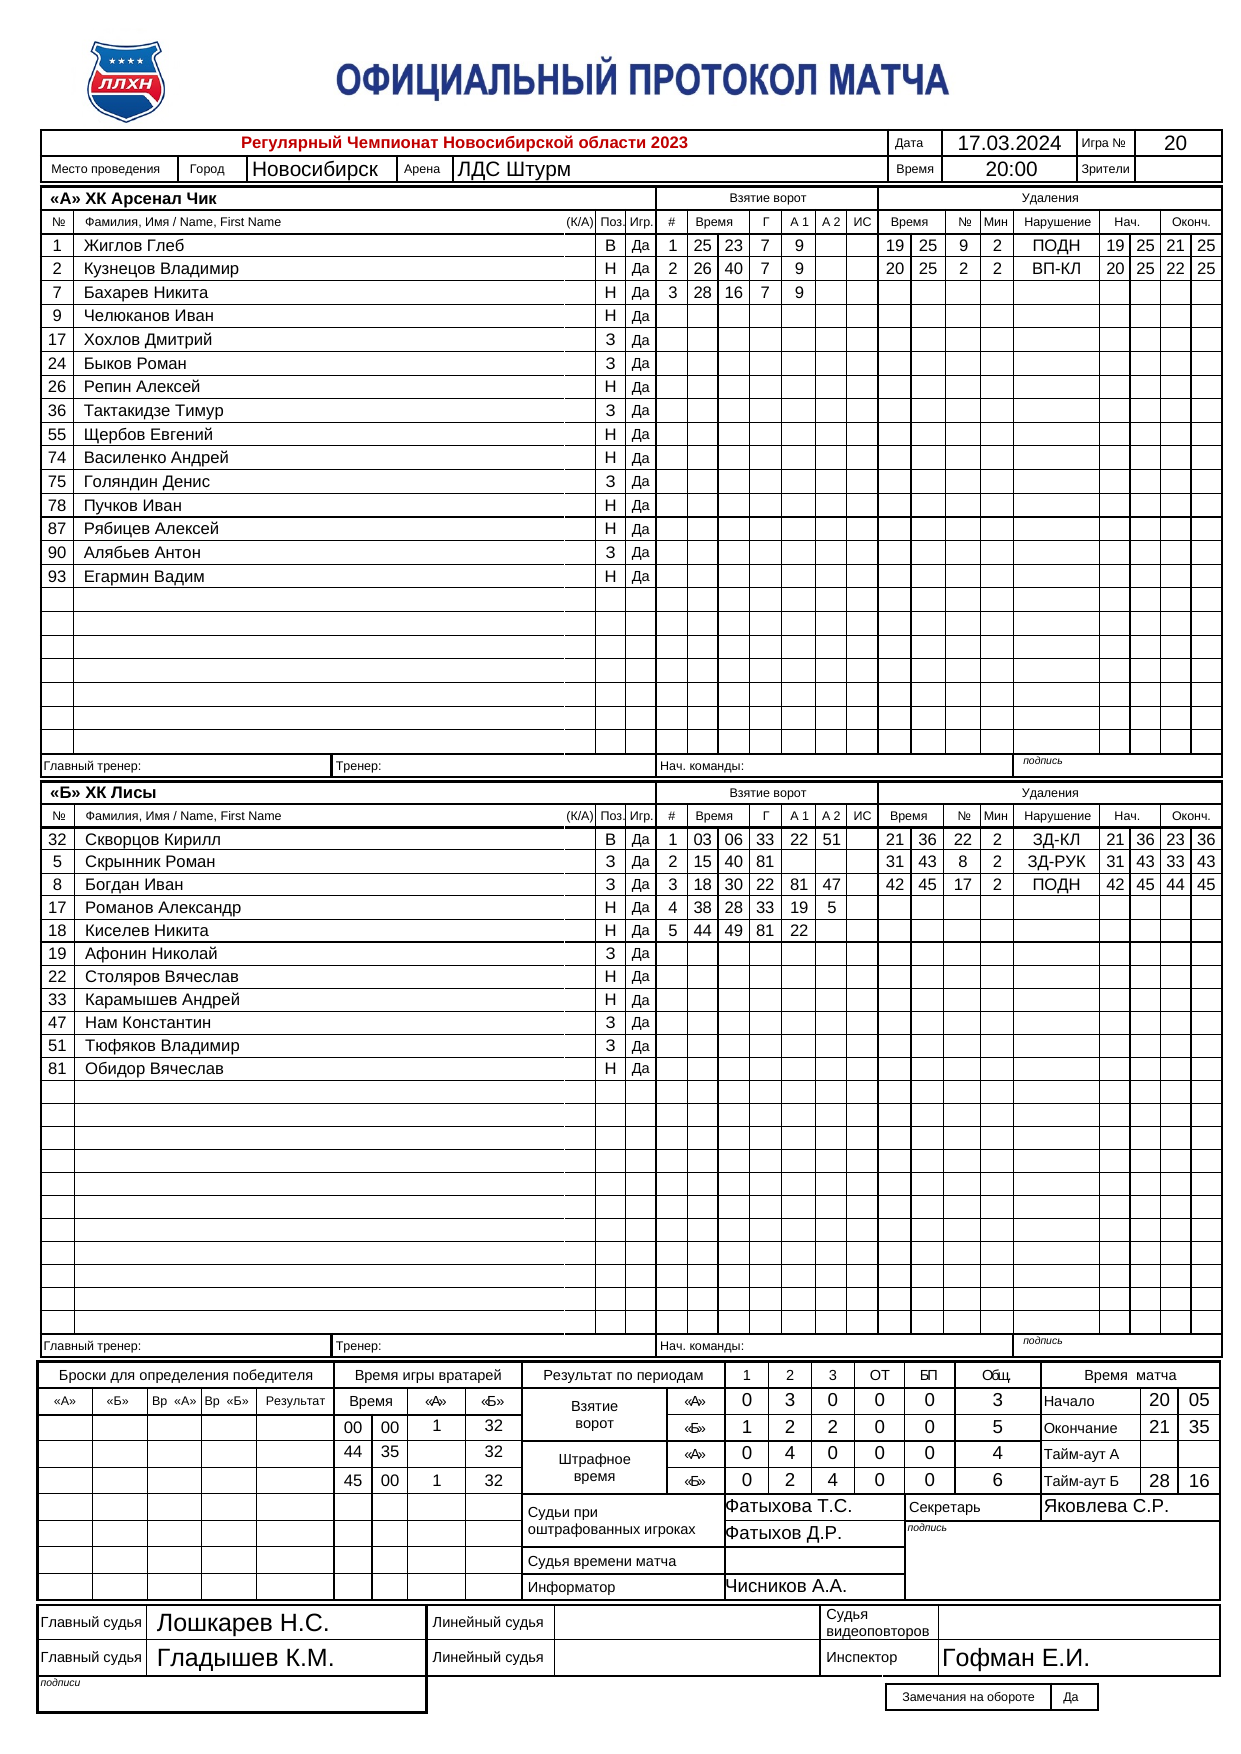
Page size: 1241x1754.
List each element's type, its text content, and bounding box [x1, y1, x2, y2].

table_cell [1161, 1058, 1190, 1079]
table_cell [657, 1127, 687, 1149]
table_cell [944, 1035, 980, 1057]
table_cell [816, 943, 846, 964]
table_cell Взятие ворот [523, 1389, 666, 1440]
table_cell [1014, 943, 1099, 964]
table_cell 05 [1179, 1389, 1219, 1413]
table_cell Скрынник Роман [75, 850, 564, 872]
table_cell [847, 1265, 877, 1287]
table_cell [657, 1242, 687, 1264]
table_cell [816, 376, 846, 398]
table_cell [719, 707, 749, 729]
table_cell [565, 235, 595, 256]
table_cell Да [626, 446, 655, 469]
table_cell 21 [1100, 829, 1129, 849]
table_cell 2 [812, 1415, 854, 1440]
table_cell [944, 1150, 980, 1172]
table_cell [847, 352, 877, 374]
table_cell [944, 989, 980, 1011]
table_cell 25 [1131, 235, 1160, 256]
table_cell З [596, 943, 625, 964]
table_cell [42, 1127, 74, 1149]
table_cell [981, 1035, 1013, 1057]
table_cell Информатор [523, 1575, 724, 1599]
table_cell [1100, 565, 1129, 587]
table_cell Щербов Евгений [74, 423, 564, 445]
table_header Игра № [1078, 131, 1134, 155]
table_cell 00 [373, 1416, 407, 1440]
table_cell [1131, 1196, 1160, 1218]
table_cell [946, 730, 980, 753]
table_cell [74, 659, 564, 682]
table_cell [847, 1150, 877, 1172]
table_cell [1192, 1058, 1221, 1079]
table_cell 7 [750, 281, 781, 303]
table_cell [626, 612, 655, 634]
table_cell [1014, 1150, 1099, 1172]
table_cell [657, 1173, 687, 1195]
table_cell [944, 1288, 980, 1310]
table_cell 26 [688, 257, 717, 280]
table_cell Егармин Вадим [74, 565, 564, 587]
table_cell [750, 1081, 781, 1103]
table_cell [912, 352, 945, 374]
table_cell [657, 707, 687, 729]
table_cell [912, 730, 945, 753]
table_cell Киселев Никита [75, 920, 564, 941]
table_cell [816, 920, 846, 941]
table_cell З [596, 1035, 625, 1057]
table_cell 35 [1179, 1415, 1219, 1440]
table_cell [408, 1574, 465, 1599]
table_cell [657, 446, 687, 469]
table_cell [981, 305, 1013, 327]
table_cell [1131, 281, 1160, 303]
table_cell [816, 1173, 846, 1195]
table_cell [816, 1150, 846, 1172]
table_cell [1192, 518, 1221, 540]
table_cell [42, 730, 73, 753]
table_cell [1100, 446, 1129, 469]
table_cell 2 [981, 257, 1013, 280]
table_cell Нам Константин [75, 1012, 564, 1033]
table_cell [883, 1677, 1220, 1681]
table_cell [879, 707, 910, 729]
table_cell [912, 588, 945, 611]
table_cell [750, 328, 781, 351]
table_cell [565, 588, 595, 611]
table_cell [1131, 1242, 1160, 1264]
table_cell [719, 1311, 749, 1333]
table_cell Время [335, 1389, 407, 1413]
table_cell [202, 1416, 256, 1440]
table_cell Результат [257, 1389, 333, 1413]
table_header Да [1052, 1685, 1097, 1709]
table_cell [946, 518, 980, 540]
table_cell [657, 683, 687, 706]
table_cell [719, 1196, 749, 1218]
table_cell 9 [946, 235, 980, 256]
table_cell [626, 730, 655, 753]
table_cell [1100, 352, 1129, 374]
table_cell [750, 541, 781, 564]
table_cell 43 [1131, 850, 1160, 872]
table_cell Тайм-аут А [1042, 1441, 1140, 1467]
table_cell [1131, 1058, 1160, 1079]
table_cell [1100, 305, 1129, 327]
table_cell [1014, 1219, 1099, 1241]
table_cell [1192, 1219, 1221, 1241]
table_cell [1161, 707, 1190, 729]
table_cell [1100, 989, 1129, 1011]
table_cell 00 [335, 1416, 371, 1440]
table_cell # [657, 211, 687, 233]
table_cell 5 [816, 896, 846, 918]
table_cell [1014, 399, 1099, 422]
table_cell [565, 636, 595, 658]
table_cell [1014, 518, 1099, 540]
table_cell [565, 257, 595, 280]
table_cell [565, 399, 595, 422]
table_cell Н [596, 896, 625, 918]
table_cell [912, 943, 943, 964]
table_cell 36 [1192, 829, 1221, 849]
table_cell [750, 1311, 781, 1333]
table_cell [93, 1547, 147, 1573]
table_cell [981, 683, 1013, 706]
table_cell [946, 470, 980, 493]
table_cell Фатыхов Д.Р. [726, 1521, 904, 1546]
table_cell Да [626, 470, 655, 493]
table_cell Главный тренер: [42, 755, 330, 776]
table_cell [750, 423, 781, 445]
table_cell 55 [42, 423, 73, 445]
table_cell [944, 1242, 980, 1264]
table_cell [816, 1288, 846, 1310]
table_cell [719, 518, 749, 540]
table_cell 0 [726, 1389, 768, 1413]
table_cell [912, 328, 945, 351]
table_cell подписи [39, 1677, 425, 1711]
table_cell [719, 1035, 749, 1057]
table_cell 93 [42, 565, 73, 587]
table_cell [782, 707, 815, 729]
table_cell Да [626, 494, 655, 516]
table_cell Н [596, 989, 625, 1011]
table_cell Рябицев Алексей [74, 518, 564, 540]
table_cell [879, 659, 910, 682]
table_cell [1161, 612, 1190, 634]
table_cell Голяндин Денис [74, 470, 564, 493]
table_cell [42, 1104, 74, 1126]
table_cell 23 [1161, 829, 1190, 849]
table_cell [879, 1311, 910, 1333]
table_cell В [596, 235, 625, 256]
table_cell [565, 920, 595, 941]
table_cell # [657, 805, 687, 826]
table_cell [626, 1150, 655, 1172]
table_cell Г [750, 211, 781, 233]
table_cell [1141, 1441, 1177, 1467]
table_cell [981, 1311, 1013, 1333]
table_cell 40 [719, 257, 749, 280]
table_cell [719, 494, 749, 516]
table_cell 33 [42, 989, 74, 1011]
table_cell [1100, 376, 1129, 398]
table_cell [1192, 1127, 1221, 1149]
table_cell [944, 1104, 980, 1126]
table_cell ВП-КЛ [1014, 257, 1099, 280]
table_cell [565, 1150, 595, 1172]
table_cell [981, 1265, 1013, 1287]
table_cell 0 [855, 1468, 904, 1493]
table_cell Оконч. [1161, 211, 1221, 233]
table_cell Город [179, 157, 246, 181]
table_cell [750, 1035, 781, 1057]
table_cell Н [596, 518, 625, 540]
table_cell [1192, 376, 1221, 398]
table_cell З [596, 470, 625, 493]
table_cell 8 [42, 874, 74, 895]
table_cell [1014, 920, 1099, 941]
table_cell [39, 1521, 92, 1546]
table_cell [912, 494, 945, 516]
table_cell [1014, 896, 1099, 918]
table_cell [626, 1242, 655, 1264]
table_cell [750, 1242, 781, 1264]
table_cell А 2 [816, 211, 846, 233]
table_cell [1014, 1127, 1099, 1149]
table_cell Да [626, 943, 655, 964]
table_cell 81 [750, 850, 781, 872]
table_cell [750, 730, 781, 753]
table_cell ПОДН [1014, 874, 1099, 895]
table_cell Время [879, 211, 945, 233]
table_cell [555, 1640, 819, 1675]
table_cell [981, 352, 1013, 374]
table_cell [335, 1521, 371, 1546]
table_cell [75, 1242, 564, 1264]
table_cell 44 [688, 920, 717, 941]
table_cell Челюканов Иван [74, 305, 564, 327]
table_cell [1192, 683, 1221, 706]
table_cell З [596, 850, 625, 872]
table_cell 25 [688, 235, 717, 256]
table_cell [879, 1173, 910, 1195]
table_cell [879, 1035, 910, 1057]
table_cell [1014, 1104, 1099, 1126]
table_cell [1131, 1173, 1160, 1195]
table_cell ЗД-РУК [1014, 850, 1099, 872]
table_cell [688, 659, 717, 682]
table_cell [879, 328, 910, 351]
table_cell [565, 1288, 595, 1310]
table_cell [981, 1173, 1013, 1195]
table_cell [1014, 1265, 1099, 1287]
table_cell «А» [408, 1389, 465, 1413]
table_cell 4 [657, 896, 687, 918]
table_cell [1192, 1242, 1221, 1264]
table_cell Да [626, 874, 655, 895]
table_cell [1192, 1104, 1221, 1126]
table_cell [782, 588, 815, 611]
table_cell [42, 1150, 74, 1172]
table_cell Нач. [1100, 805, 1160, 826]
table_cell [75, 1288, 564, 1310]
table_cell [1100, 1127, 1129, 1149]
table_cell [847, 707, 877, 729]
table_cell [565, 376, 595, 398]
table_cell [719, 1127, 749, 1149]
table_cell [719, 565, 749, 587]
table_cell [688, 588, 717, 611]
table_cell Да [626, 989, 655, 1011]
table_cell [750, 707, 781, 729]
table_cell [565, 1104, 595, 1126]
table_cell [565, 1265, 595, 1287]
table_cell [428, 1677, 882, 1711]
table_cell [1131, 636, 1160, 658]
table_cell 0 [855, 1389, 904, 1413]
table_cell [946, 399, 980, 422]
table_cell [1192, 636, 1221, 658]
table_cell 6 [956, 1468, 1040, 1493]
table_cell 4 [769, 1442, 811, 1467]
table_cell 33 [750, 829, 781, 849]
table_cell [1014, 636, 1099, 658]
table_cell [93, 1468, 147, 1493]
table_cell [782, 1311, 815, 1333]
table_cell [1014, 1035, 1099, 1057]
table_cell [373, 1547, 407, 1573]
table_cell [75, 1104, 564, 1126]
table_cell А 1 [782, 805, 815, 826]
table_cell [879, 1012, 910, 1033]
table_cell [688, 518, 717, 540]
table_cell 17 [944, 874, 980, 895]
table_cell [657, 470, 687, 493]
table_cell [408, 1441, 465, 1467]
table_cell [816, 850, 846, 872]
table_cell [626, 683, 655, 706]
table_cell Игр. [626, 211, 655, 233]
table_cell Тренер: [333, 1335, 655, 1356]
table_cell [981, 1242, 1013, 1264]
table_cell [1192, 707, 1221, 729]
table_cell З [596, 874, 625, 895]
table_cell [981, 730, 1013, 753]
table_cell [335, 1547, 371, 1573]
table_cell З [596, 352, 625, 374]
table_cell [1014, 1311, 1099, 1333]
table_cell Н [596, 423, 625, 445]
table_cell [847, 518, 877, 540]
table_cell [42, 1265, 74, 1287]
table_cell [981, 376, 1013, 398]
table_cell [847, 1127, 877, 1149]
table_cell [782, 1288, 815, 1310]
table_cell [626, 1081, 655, 1103]
table_cell Пучков Иван [74, 494, 564, 516]
table_cell [946, 707, 980, 729]
table_cell [912, 1035, 943, 1057]
table_cell Тактакидзе Тимур [74, 399, 564, 422]
table_cell 33 [750, 896, 781, 918]
table_cell 25 [1192, 235, 1221, 256]
table_cell [816, 565, 846, 587]
table_cell «А» [39, 1389, 92, 1413]
table_cell [981, 518, 1013, 540]
table_cell [657, 636, 687, 658]
table_cell 36 [1131, 829, 1160, 849]
table_cell [1014, 683, 1099, 706]
table_cell 0 [905, 1389, 954, 1413]
table_cell [912, 541, 945, 564]
table_cell [719, 966, 749, 987]
table_cell [1014, 565, 1099, 587]
table_cell [946, 588, 980, 611]
table_cell [688, 1127, 717, 1149]
table_cell [879, 1288, 910, 1310]
table_cell [719, 683, 749, 706]
table_cell [879, 683, 910, 706]
table_cell [42, 659, 73, 682]
table_cell [1014, 376, 1099, 398]
table_cell [657, 1288, 687, 1310]
table_cell Н [596, 376, 625, 398]
table_cell Хохлов Дмитрий [74, 328, 564, 351]
table_cell 0 [905, 1468, 954, 1493]
table_cell [657, 1265, 687, 1287]
table_cell 20 [1141, 1389, 1177, 1413]
table_cell 49 [719, 920, 749, 941]
table_cell [657, 399, 687, 422]
table_cell 19 [1100, 235, 1129, 256]
table_cell 0 [855, 1442, 904, 1467]
table_cell [1100, 659, 1129, 682]
table_cell [847, 281, 877, 303]
table_cell [782, 1173, 815, 1195]
table_cell 51 [42, 1035, 74, 1057]
table_cell [688, 376, 717, 398]
table_cell [1100, 707, 1129, 729]
table_cell [719, 446, 749, 469]
table_cell 45 [1192, 874, 1221, 895]
table_cell [1014, 281, 1099, 303]
table_cell [688, 1012, 717, 1033]
table_cell [816, 541, 846, 564]
table_cell [816, 305, 846, 327]
table_cell [879, 896, 910, 918]
table_cell [981, 1288, 1013, 1310]
table_cell [596, 636, 625, 658]
table_cell 4 [956, 1442, 1040, 1467]
table_cell [946, 423, 980, 445]
table_cell [750, 399, 781, 422]
table_cell 0 [812, 1442, 854, 1467]
table_cell [373, 1574, 407, 1599]
table_cell [750, 494, 781, 516]
table_cell [750, 1288, 781, 1310]
table_cell [719, 423, 749, 445]
table_cell [1014, 1173, 1099, 1195]
table_cell Чисников А.А. [726, 1575, 904, 1599]
table_cell [202, 1521, 256, 1546]
table_cell 9 [782, 257, 815, 280]
table_cell [148, 1468, 201, 1493]
table_cell [719, 470, 749, 493]
table_cell [847, 896, 877, 918]
table_header 20 [1136, 131, 1221, 155]
table_cell [1014, 966, 1099, 987]
table_header ОТ [855, 1363, 904, 1387]
table_cell [981, 541, 1013, 564]
table_cell [596, 730, 625, 753]
table_cell [1014, 588, 1099, 611]
table_cell [688, 1104, 717, 1126]
table_cell 2 [946, 257, 980, 280]
table_cell [981, 1081, 1013, 1103]
table_header Результат по периодам [523, 1363, 724, 1387]
table_cell 22 [782, 829, 815, 849]
table_cell [981, 659, 1013, 682]
table_cell [1131, 399, 1160, 422]
table_cell [1131, 1150, 1160, 1172]
table_cell [657, 1311, 687, 1333]
table_cell [1131, 423, 1160, 445]
table_cell [1161, 446, 1190, 469]
table_header Время матча [1042, 1363, 1219, 1387]
table_cell [1131, 1127, 1160, 1149]
table_cell Начало [1042, 1389, 1140, 1413]
table_cell 5 [956, 1415, 1040, 1440]
table_cell [981, 966, 1013, 987]
table_cell [626, 1311, 655, 1333]
table_cell подпись [1014, 1335, 1221, 1356]
table_cell [565, 1173, 595, 1195]
table_cell [1136, 157, 1221, 181]
table_cell [750, 1127, 781, 1149]
table_cell [688, 399, 717, 422]
table_cell [879, 1081, 910, 1103]
table_header БП [905, 1363, 954, 1387]
table_cell 20 [879, 257, 910, 280]
table_cell [408, 1494, 465, 1520]
table_header «Б» ХК Лисы [42, 783, 655, 803]
table_cell [944, 1012, 980, 1033]
table_cell 0 [905, 1415, 954, 1440]
table_cell [981, 636, 1013, 658]
table_cell [750, 1104, 781, 1126]
table_cell [750, 966, 781, 987]
table_cell [1014, 1058, 1099, 1079]
table_cell [1100, 1104, 1129, 1126]
table_cell [75, 1311, 564, 1333]
table_cell Поз. [596, 211, 625, 233]
table_cell [847, 328, 877, 351]
table_cell [912, 920, 943, 941]
table_cell [42, 1219, 74, 1241]
table_cell 4 [812, 1468, 854, 1493]
table_cell [626, 1196, 655, 1218]
table_cell [879, 305, 910, 327]
table_cell [719, 1242, 749, 1264]
table_cell [688, 1219, 717, 1241]
table_cell [1014, 707, 1099, 729]
table_cell [1014, 730, 1099, 753]
table_cell [750, 352, 781, 374]
table_cell [257, 1494, 333, 1520]
table_cell Да [626, 376, 655, 398]
table_cell [1192, 305, 1221, 327]
table_cell 40 [719, 850, 749, 872]
table_cell [879, 446, 910, 469]
table_cell [847, 1035, 877, 1057]
table_cell [816, 730, 846, 753]
table_cell [1131, 707, 1160, 729]
table_cell [596, 1081, 625, 1103]
table_cell 42 [879, 874, 910, 895]
table_cell [750, 470, 781, 493]
table_cell [657, 1081, 687, 1103]
table_cell [1100, 612, 1129, 634]
table_cell [1100, 470, 1129, 493]
table_cell [847, 399, 877, 422]
table_cell [944, 1173, 980, 1195]
table_cell [944, 1058, 980, 1079]
table_cell [879, 920, 910, 941]
table_cell 44 [335, 1441, 371, 1467]
table_cell Н [596, 565, 625, 587]
table_cell [1192, 423, 1221, 445]
table_cell [944, 920, 980, 941]
table_cell [750, 565, 781, 587]
table_cell [39, 1416, 92, 1440]
table_cell [912, 659, 945, 682]
table_cell [148, 1494, 201, 1520]
table_cell [816, 588, 846, 611]
table_cell 20:00 [943, 157, 1076, 181]
table_cell [782, 1104, 815, 1126]
table_cell 17 [42, 896, 74, 918]
table_cell [750, 636, 781, 658]
table_cell [946, 305, 980, 327]
table_cell [466, 1574, 521, 1599]
table_cell [782, 1035, 815, 1057]
table_cell Поз. [596, 805, 625, 826]
table_cell [879, 730, 910, 753]
table_cell [1131, 966, 1160, 987]
table_cell [782, 636, 815, 658]
table_cell [879, 281, 910, 303]
table_cell [202, 1547, 256, 1573]
table_cell [782, 683, 815, 706]
table_cell [816, 399, 846, 422]
table_cell [1100, 943, 1129, 964]
table_cell [1100, 730, 1129, 753]
table_cell [688, 470, 717, 493]
table_cell [981, 281, 1013, 303]
table_cell Жиглов Глеб [74, 235, 564, 256]
table_cell [912, 470, 945, 493]
table_cell [944, 966, 980, 987]
table_cell [1099, 1682, 1220, 1711]
table_cell [912, 281, 945, 303]
table_cell В [596, 829, 625, 849]
table_cell 21 [1141, 1415, 1177, 1440]
table_cell Н [596, 257, 625, 280]
table_cell [750, 518, 781, 540]
table_cell [688, 446, 717, 469]
table_cell [782, 943, 815, 964]
table_cell [782, 1196, 815, 1218]
table_cell [879, 588, 910, 611]
table_cell [981, 1104, 1013, 1126]
table_cell [1014, 612, 1099, 634]
table_cell [719, 352, 749, 374]
table_cell 17 [42, 328, 73, 351]
table_cell [657, 1012, 687, 1033]
table_cell [816, 470, 846, 493]
table_cell [1192, 989, 1221, 1011]
table_cell [782, 470, 815, 493]
table_cell 19 [879, 235, 910, 256]
table_cell [626, 1288, 655, 1310]
table_cell [657, 1219, 687, 1241]
table_cell Нач. команды: [657, 1335, 1012, 1356]
table_cell 18 [42, 920, 74, 941]
table_cell [596, 1311, 625, 1333]
table_cell [719, 1219, 749, 1241]
table_cell [39, 1494, 92, 1520]
table_cell [981, 943, 1013, 964]
table_cell [1100, 588, 1129, 611]
table_cell [565, 989, 595, 1011]
table_cell [1161, 494, 1190, 516]
table_cell [847, 943, 877, 964]
table_cell [257, 1574, 333, 1599]
table_cell [981, 1127, 1013, 1149]
table_cell [879, 1242, 910, 1264]
table_cell [555, 1606, 819, 1639]
table_cell 1 [657, 829, 687, 849]
table_cell [1100, 896, 1129, 918]
table_cell [565, 1196, 595, 1218]
table_cell [1100, 541, 1129, 564]
table_cell Линейный судья [428, 1606, 554, 1639]
table_cell [1161, 399, 1190, 422]
table_cell [1131, 1104, 1160, 1126]
table_cell [1161, 1035, 1190, 1057]
table_cell Да [626, 399, 655, 422]
table_cell Инспектор [821, 1640, 938, 1675]
table_cell 2 [657, 257, 687, 280]
table_cell [847, 565, 877, 587]
table_cell [750, 588, 781, 611]
table_cell ЗД-КЛ [1014, 829, 1099, 849]
table_cell Яковлева С.Р. [1042, 1495, 1219, 1520]
table_cell [688, 1035, 717, 1057]
table_cell [657, 966, 687, 987]
table_cell [946, 565, 980, 587]
table_cell [1192, 943, 1221, 964]
table_cell Обидор Вячеслав [75, 1058, 564, 1079]
table_cell Лошкарев Н.С. [147, 1606, 425, 1639]
table_cell А 1 [782, 211, 815, 233]
table_cell Мин [981, 211, 1013, 233]
table_cell ЛДС Штурм [454, 157, 887, 181]
table_cell [1131, 920, 1160, 941]
table_cell [1014, 305, 1099, 327]
table_cell [847, 1012, 877, 1033]
table_cell 2 [657, 850, 687, 872]
table_cell [1131, 1081, 1160, 1103]
table_cell [1014, 1288, 1099, 1310]
table_cell [847, 1196, 877, 1218]
table_cell [816, 1242, 846, 1264]
table_cell [912, 1081, 943, 1103]
table_cell [816, 989, 846, 1011]
table_cell [981, 1012, 1013, 1033]
table_cell [1100, 399, 1129, 422]
table_cell Да [626, 541, 655, 564]
table_cell [782, 1219, 815, 1241]
table_cell [879, 470, 910, 493]
table_cell [93, 1494, 147, 1520]
table_cell 1 [408, 1416, 465, 1440]
table_cell [816, 257, 846, 280]
table_cell [688, 966, 717, 987]
table_cell [1100, 1265, 1129, 1287]
table_cell [816, 1058, 846, 1079]
table_cell Быков Роман [74, 352, 564, 374]
table_cell 0 [905, 1442, 954, 1467]
table_cell [335, 1574, 371, 1599]
table_cell [565, 281, 595, 303]
table_cell [202, 1574, 256, 1599]
table_cell [847, 1242, 877, 1264]
table_cell [1100, 1288, 1129, 1310]
table_cell 7 [42, 281, 73, 303]
table_cell [1131, 565, 1160, 587]
table_cell [816, 352, 846, 374]
table_cell [1192, 328, 1221, 351]
table_cell [93, 1574, 147, 1599]
table_cell [1161, 1012, 1190, 1033]
table_cell [719, 612, 749, 634]
table_cell [257, 1468, 333, 1493]
table_cell [750, 659, 781, 682]
table_cell [75, 1196, 564, 1218]
table_cell [912, 565, 945, 587]
table_cell Бахарев Никита [74, 281, 564, 303]
table_cell [1192, 1012, 1221, 1033]
table_cell [257, 1416, 333, 1440]
table_cell Время [688, 805, 749, 826]
table_cell [1192, 494, 1221, 516]
table_cell ИС [847, 211, 877, 233]
table_cell 0 [812, 1389, 854, 1413]
table_header 2 [769, 1363, 811, 1387]
table_cell Мин [981, 805, 1013, 826]
table_cell [1161, 565, 1190, 587]
table_cell [816, 518, 846, 540]
table_cell Богдан Иван [75, 874, 564, 895]
table_cell [1131, 1311, 1160, 1333]
table_cell [719, 399, 749, 422]
table_header 3 [812, 1363, 854, 1387]
table_cell Фатыхова Т.С. [726, 1495, 904, 1520]
table_cell [565, 612, 595, 634]
table_cell [879, 518, 910, 540]
table_cell [719, 1104, 749, 1126]
table_cell «А» [668, 1442, 724, 1467]
table_cell З [596, 328, 625, 351]
table_cell [596, 1219, 625, 1241]
table_cell Да [626, 352, 655, 374]
table_cell [946, 659, 980, 682]
table_cell [596, 588, 625, 611]
table_cell Василенко Андрей [74, 446, 564, 469]
table_cell 33 [1161, 850, 1190, 872]
table_cell [782, 1265, 815, 1287]
table_cell [688, 328, 717, 351]
table_cell [719, 588, 749, 611]
table_cell [816, 683, 846, 706]
table_cell [657, 730, 687, 753]
table_cell «Б» [668, 1415, 724, 1440]
table_cell [688, 1150, 717, 1172]
table_cell [879, 1219, 910, 1241]
table_cell [1100, 1196, 1129, 1218]
table_cell [408, 1521, 465, 1546]
table_cell [596, 1265, 625, 1287]
table_cell [879, 612, 910, 634]
table_cell 32 [42, 829, 74, 849]
table_cell [719, 659, 749, 682]
table_cell Да [626, 850, 655, 872]
table_cell [816, 1311, 846, 1333]
table_cell [1192, 730, 1221, 753]
table_cell 75 [42, 470, 73, 493]
table_cell [1161, 1081, 1190, 1103]
table_cell [879, 989, 910, 1011]
table_cell [847, 612, 877, 634]
table_cell 31 [879, 850, 910, 872]
table_cell Г [750, 805, 781, 826]
table_cell [1131, 1012, 1160, 1033]
table_cell [816, 1219, 846, 1241]
table_cell [1192, 920, 1221, 941]
table_header Удаления [879, 783, 1221, 803]
table_cell [42, 1242, 74, 1264]
table_cell [981, 1150, 1013, 1172]
table_cell [75, 1173, 564, 1195]
table_cell Фамилия, Имя / Name, First Name [74, 211, 565, 233]
table_cell [816, 1035, 846, 1057]
table_cell [148, 1547, 201, 1573]
table_cell [912, 1288, 943, 1310]
table_header Взятие ворот [657, 188, 877, 209]
table_cell [42, 636, 73, 658]
table_cell [847, 235, 877, 256]
table_cell [816, 707, 846, 729]
table_cell Нач. команды: [657, 755, 1012, 776]
table_cell [1014, 328, 1099, 351]
table_cell [847, 1288, 877, 1310]
table_cell 8 [944, 850, 980, 872]
table_cell [626, 588, 655, 611]
table_cell подпись [1014, 755, 1221, 776]
table_cell «Б» [668, 1468, 724, 1493]
table_cell [1161, 281, 1190, 303]
table_cell 0 [855, 1415, 904, 1440]
table_cell [657, 541, 687, 564]
table_cell [816, 423, 846, 445]
table_cell 16 [719, 281, 749, 303]
table_cell [816, 281, 846, 303]
table_cell Афонин Николай [75, 943, 564, 964]
table_cell 16 [1179, 1468, 1219, 1493]
table_cell [782, 541, 815, 564]
table_cell Тайм-аут Б [1042, 1468, 1140, 1493]
table_cell [1131, 588, 1160, 611]
table_cell [912, 896, 943, 918]
table_cell [565, 707, 595, 729]
table_cell [75, 1265, 564, 1287]
table_cell [1161, 683, 1190, 706]
table_cell [74, 730, 564, 753]
table_cell [1161, 1311, 1190, 1333]
table_cell [565, 1012, 595, 1033]
table_cell [1161, 588, 1190, 611]
table_cell [1014, 989, 1099, 1011]
table_cell [782, 1081, 815, 1103]
table_cell Да [626, 896, 655, 918]
table_cell [1100, 423, 1129, 445]
table_cell [719, 541, 749, 564]
table_cell 2 [981, 829, 1013, 849]
table_cell [688, 1311, 717, 1333]
table_cell [719, 989, 749, 1011]
table_cell Да [626, 1012, 655, 1033]
table_cell [93, 1521, 147, 1546]
table_cell [719, 1150, 749, 1172]
table_cell [1100, 683, 1129, 706]
table_cell 44 [1161, 874, 1190, 895]
table_cell 19 [782, 896, 815, 918]
table_cell Скворцов Кирилл [75, 829, 564, 849]
table_cell [816, 494, 846, 516]
table_cell 9 [782, 235, 815, 256]
table_cell [596, 1242, 625, 1264]
table_cell [42, 683, 73, 706]
table_cell [1131, 376, 1160, 398]
table_cell [688, 989, 717, 1011]
table_cell [946, 494, 980, 516]
table_cell [1131, 541, 1160, 564]
table_cell Репин Алексей [74, 376, 564, 398]
table_cell 2 [769, 1415, 811, 1440]
table_cell [657, 565, 687, 587]
table_cell [782, 352, 815, 374]
table_cell [879, 1265, 910, 1287]
table_cell [816, 446, 846, 469]
table_cell 28 [719, 896, 749, 918]
table_cell 24 [42, 352, 73, 374]
table_cell [946, 376, 980, 398]
table_cell [626, 636, 655, 658]
table_cell [816, 235, 846, 256]
table_cell [1161, 376, 1190, 398]
table_cell [148, 1574, 201, 1599]
table_cell [981, 989, 1013, 1011]
table_cell 74 [42, 446, 73, 469]
table_cell [1192, 352, 1221, 374]
table_cell [847, 1311, 877, 1333]
table_cell 5 [657, 920, 687, 941]
table_cell [782, 399, 815, 422]
table_cell [1100, 1081, 1129, 1103]
table_cell [912, 1173, 943, 1195]
table_cell [565, 659, 595, 682]
table_cell [1014, 470, 1099, 493]
table_cell [565, 470, 595, 493]
table_cell [626, 707, 655, 729]
table_cell [944, 1311, 980, 1333]
table_cell 47 [816, 874, 846, 895]
table_cell [75, 1219, 564, 1241]
table_cell [1192, 446, 1221, 469]
table_cell [565, 829, 595, 849]
table_cell [466, 1494, 521, 1520]
table_cell 2 [981, 235, 1013, 256]
table_cell 32 [466, 1441, 521, 1467]
table_cell [912, 1058, 943, 1079]
table_cell «Б» [93, 1389, 147, 1413]
table_cell [1014, 541, 1099, 564]
table_cell Столяров Вячеслав [75, 966, 564, 987]
table_cell Да [626, 423, 655, 445]
table_cell [782, 989, 815, 1011]
table_cell Алябьев Антон [74, 541, 564, 564]
table_cell 87 [42, 518, 73, 540]
table_cell [565, 446, 595, 469]
table_cell [912, 1242, 943, 1264]
table_cell [1131, 518, 1160, 540]
table_cell [847, 446, 877, 469]
table_cell [719, 730, 749, 753]
table_cell 19 [42, 943, 74, 964]
table_cell [1100, 1173, 1129, 1195]
table_cell [42, 1173, 74, 1195]
table_cell [847, 305, 877, 327]
table_cell [912, 1127, 943, 1149]
table_cell [944, 1081, 980, 1103]
table_cell Зрители [1078, 157, 1134, 181]
table_cell 2 [769, 1468, 811, 1493]
table_cell Да [626, 305, 655, 327]
table_cell [657, 1150, 687, 1172]
table_cell [657, 328, 687, 351]
table_cell [879, 376, 910, 398]
table_cell [1161, 920, 1190, 941]
table_cell [1131, 896, 1160, 918]
table_cell 43 [912, 850, 943, 872]
table_cell [75, 1150, 564, 1172]
table_cell [782, 966, 815, 987]
table_cell Секретарь [906, 1495, 1040, 1520]
table_header Взятие ворот [657, 783, 877, 803]
table_cell [847, 683, 877, 706]
table_cell [782, 1127, 815, 1149]
table_cell [1131, 1265, 1160, 1287]
table_cell [750, 1219, 781, 1241]
table_cell [912, 1265, 943, 1287]
table_cell [944, 1265, 980, 1287]
table_cell 2 [981, 850, 1013, 872]
table_cell [879, 1127, 910, 1149]
table_cell 00 [373, 1468, 407, 1493]
table_cell [1192, 399, 1221, 422]
table_cell [1161, 1196, 1190, 1218]
table_cell [1161, 1219, 1190, 1241]
table_cell [1131, 305, 1160, 327]
table_cell Н [596, 494, 625, 516]
table_cell [596, 1288, 625, 1310]
table_cell [879, 494, 910, 516]
table_cell Оконч. [1161, 805, 1221, 826]
table_cell [939, 1606, 1219, 1639]
table_cell Да [626, 966, 655, 987]
table_cell [912, 399, 945, 422]
table_cell [1014, 423, 1099, 445]
table_cell [688, 1058, 717, 1079]
table_cell [565, 1219, 595, 1241]
table_cell [981, 896, 1013, 918]
table_cell [847, 1219, 877, 1241]
table_cell 7 [750, 235, 781, 256]
table_cell [816, 659, 846, 682]
table_cell [750, 446, 781, 469]
table_cell [847, 730, 877, 753]
table_cell 25 [912, 235, 945, 256]
table_cell 06 [719, 829, 749, 849]
table_cell 22 [750, 874, 781, 895]
table_header Удаления [879, 188, 1221, 209]
table_cell [750, 612, 781, 634]
table_cell [750, 683, 781, 706]
table_cell [879, 541, 910, 564]
table_cell 21 [879, 829, 910, 849]
table_header «А» ХК Арсенал Чик [42, 188, 655, 209]
table_cell [847, 829, 877, 849]
table_cell 31 [1100, 850, 1129, 872]
table_header Броски для определения победителя [39, 1363, 333, 1387]
table_cell Окончание [1042, 1415, 1140, 1440]
table_cell [912, 1150, 943, 1172]
table_cell [1100, 1035, 1129, 1057]
table_cell [202, 1494, 256, 1520]
table_cell [1131, 446, 1160, 469]
table_cell [816, 1127, 846, 1149]
table_cell 1 [657, 235, 687, 256]
table_cell [981, 446, 1013, 469]
table_cell [847, 1173, 877, 1195]
table_cell [596, 1104, 625, 1126]
table_cell [912, 989, 943, 1011]
table_cell (К/А) [565, 211, 595, 233]
table_cell [847, 850, 877, 872]
table_cell [688, 612, 717, 634]
table_cell Тренер: [333, 755, 655, 776]
table_cell [466, 1547, 521, 1573]
table_cell [42, 1311, 74, 1333]
table_cell [39, 1574, 92, 1599]
table_cell [879, 1104, 910, 1126]
table_cell [202, 1468, 256, 1493]
table_cell З [596, 1012, 625, 1033]
table_cell Да [626, 235, 655, 256]
table_cell [1100, 920, 1129, 941]
table_cell [1131, 730, 1160, 753]
table_cell [946, 352, 980, 374]
table_cell [750, 989, 781, 1011]
table_cell [596, 1173, 625, 1195]
table_cell Н [596, 281, 625, 303]
table_cell [879, 565, 910, 587]
table_cell 18 [688, 874, 717, 895]
table_cell Гофман Е.И. [939, 1640, 1219, 1675]
table_cell [847, 541, 877, 564]
table_cell [946, 683, 980, 706]
table_cell [626, 1173, 655, 1195]
table_cell [782, 659, 815, 682]
table_cell [657, 659, 687, 682]
table_cell 25 [1131, 257, 1160, 280]
table_cell [565, 683, 595, 706]
table_cell [39, 1441, 92, 1467]
table_cell [1161, 470, 1190, 493]
table_cell 81 [750, 920, 781, 941]
table_cell [981, 470, 1013, 493]
table_cell [657, 376, 687, 398]
table_cell 90 [42, 541, 73, 564]
table_cell Тюфяков Владимир [75, 1035, 564, 1057]
table_cell [335, 1494, 371, 1520]
table_cell [1179, 1441, 1219, 1467]
table_cell № [42, 211, 73, 233]
table_cell [1014, 1242, 1099, 1264]
table_cell [1014, 352, 1099, 374]
table_cell [688, 1288, 717, 1310]
table_cell 43 [1192, 850, 1221, 872]
table_cell [879, 966, 910, 987]
table_cell [847, 1058, 877, 1079]
table_cell Да [626, 829, 655, 849]
table_cell [782, 494, 815, 516]
table_cell [657, 989, 687, 1011]
table_cell 3 [657, 281, 687, 303]
table_cell [946, 636, 980, 658]
table_cell [565, 896, 595, 918]
table_cell [565, 1242, 595, 1264]
table_cell [42, 612, 73, 634]
table_cell Фамилия, Имя / Name, First Name [75, 805, 565, 826]
table_cell «А» [668, 1389, 724, 1413]
table_cell [782, 423, 815, 445]
table_cell 22 [782, 920, 815, 941]
table_cell [688, 541, 717, 564]
table_cell [879, 1058, 910, 1079]
table_cell А 2 [816, 805, 846, 826]
table_cell [847, 1081, 877, 1103]
table_cell [847, 376, 877, 398]
table_cell 0 [726, 1468, 768, 1493]
table_cell [1192, 588, 1221, 611]
table_cell [148, 1416, 201, 1440]
table_cell [1100, 636, 1129, 658]
table_cell [719, 1058, 749, 1079]
table_cell [912, 1012, 943, 1033]
table_cell [782, 376, 815, 398]
table_cell [202, 1441, 256, 1467]
table_cell 3 [657, 874, 687, 895]
table_cell [1192, 470, 1221, 493]
table_cell Линейный судья [428, 1640, 554, 1675]
table_cell [1161, 423, 1190, 445]
table_cell 32 [466, 1468, 521, 1493]
table_cell 9 [782, 281, 815, 303]
table_cell [596, 683, 625, 706]
table_cell 1 [408, 1468, 465, 1493]
table_cell 36 [912, 829, 943, 849]
table_cell [1192, 1265, 1221, 1287]
table_cell Нарушение [1014, 805, 1099, 826]
table_cell [981, 328, 1013, 351]
table_cell [257, 1547, 333, 1573]
table_cell Арена [398, 157, 452, 181]
table_cell 42 [1100, 874, 1129, 895]
table_cell [688, 305, 717, 327]
table_cell 0 [726, 1442, 768, 1467]
table_cell ИС [847, 805, 877, 826]
table_cell [847, 989, 877, 1011]
table_cell [565, 1058, 595, 1079]
table_cell [782, 305, 815, 327]
table_cell 51 [816, 829, 846, 849]
table_cell [782, 1150, 815, 1172]
table_cell Вр «А» [148, 1389, 201, 1413]
table_header 17.03.2024 [943, 131, 1076, 155]
table_cell [1192, 281, 1221, 303]
table_cell [1100, 1311, 1129, 1333]
table_cell Нач. [1100, 211, 1160, 233]
table_cell [1161, 943, 1190, 964]
table_cell 38 [688, 896, 717, 918]
table_cell З [596, 541, 625, 564]
table_cell [1192, 1173, 1221, 1195]
table_cell [912, 1311, 943, 1333]
table_cell [565, 1311, 595, 1333]
table_cell 25 [912, 257, 945, 280]
table_cell [1100, 1012, 1129, 1033]
table_cell Да [626, 565, 655, 587]
table_cell [1100, 281, 1129, 303]
table_cell [626, 1127, 655, 1149]
table_cell Судья видеоповторов [821, 1606, 938, 1639]
table_cell [1131, 470, 1160, 493]
table_cell [750, 1173, 781, 1195]
table_cell Новосибирск [248, 157, 396, 181]
table_cell [1161, 1242, 1190, 1264]
table_cell [565, 966, 595, 987]
table_cell [1100, 1150, 1129, 1172]
table_cell [565, 565, 595, 587]
table_cell [847, 659, 877, 682]
table_cell 45 [1131, 874, 1160, 895]
table_cell [657, 423, 687, 445]
table_cell [75, 1081, 564, 1103]
table_cell Да [626, 518, 655, 540]
table_cell [93, 1416, 147, 1440]
table_cell [946, 541, 980, 564]
table_cell [847, 470, 877, 493]
table_cell [912, 612, 945, 634]
table_cell [1131, 943, 1160, 964]
table_cell [816, 612, 846, 634]
table_cell 78 [42, 494, 73, 516]
table_cell [1100, 1219, 1129, 1241]
table_cell [1131, 659, 1160, 682]
table_cell Главный тренер: [42, 1335, 330, 1356]
table_cell Н [596, 966, 625, 987]
table_header Регулярный Чемпионат Новосибирской области 2023 [42, 131, 887, 155]
table_cell 28 [1141, 1468, 1177, 1493]
table_cell [565, 423, 595, 445]
table_cell 2 [42, 257, 73, 280]
table_cell Да [626, 257, 655, 280]
table_cell [1131, 494, 1160, 516]
table_cell [981, 423, 1013, 445]
table_cell Н [596, 305, 625, 327]
table_cell [1161, 1265, 1190, 1287]
table_cell 28 [688, 281, 717, 303]
table_cell [719, 1012, 749, 1033]
table_cell [657, 1035, 687, 1057]
table_cell [1131, 1288, 1160, 1310]
table_cell 26 [42, 376, 73, 398]
table_cell [42, 588, 73, 611]
table_cell 15 [688, 850, 717, 872]
table_cell [42, 707, 73, 729]
table_cell 81 [782, 874, 815, 895]
table_cell [1192, 966, 1221, 987]
table_cell [688, 683, 717, 706]
table_cell [750, 376, 781, 398]
table_cell [74, 588, 564, 611]
table_cell [1014, 1012, 1099, 1033]
table_header Общ. [956, 1363, 1040, 1387]
table_cell 47 [42, 1012, 74, 1033]
table_cell [816, 1081, 846, 1103]
table_cell 30 [719, 874, 749, 895]
table_cell [688, 707, 717, 729]
table_cell [782, 518, 815, 540]
table_cell [1161, 518, 1190, 540]
table_cell Штрафное время [523, 1442, 666, 1493]
table_cell [148, 1441, 201, 1467]
table_cell [719, 1081, 749, 1103]
table_cell [726, 1548, 904, 1573]
table_cell [1161, 989, 1190, 1011]
table_cell [688, 1081, 717, 1103]
table_cell [912, 636, 945, 658]
table_cell 21 [1161, 235, 1190, 256]
table_cell № [944, 805, 980, 826]
table_cell [1100, 1058, 1129, 1079]
table_cell [1131, 1219, 1160, 1241]
table_cell [750, 1265, 781, 1287]
table_cell [782, 850, 815, 872]
table_cell [816, 1104, 846, 1126]
table_cell [565, 850, 595, 872]
table_cell [912, 1104, 943, 1126]
table_cell [1161, 1104, 1190, 1126]
table_cell [816, 328, 846, 351]
table_cell [408, 1547, 465, 1573]
table_cell [782, 328, 815, 351]
table_cell [39, 1468, 92, 1493]
table_cell [847, 874, 877, 895]
table_cell [688, 565, 717, 587]
table_cell Да [626, 281, 655, 303]
table_cell [816, 966, 846, 987]
table_cell [373, 1521, 407, 1546]
table_cell [879, 399, 910, 422]
table_cell [688, 494, 717, 516]
table_cell 22 [944, 829, 980, 849]
table_cell [565, 305, 595, 327]
table_cell [782, 1058, 815, 1079]
table_cell 3 [769, 1389, 811, 1413]
table_cell [847, 920, 877, 941]
table_cell [688, 1242, 717, 1264]
table_cell [1014, 1196, 1099, 1218]
table_cell [626, 1219, 655, 1241]
table_cell [1161, 352, 1190, 374]
table_cell ПОДН [1014, 235, 1099, 256]
table_cell [1131, 683, 1160, 706]
table_cell Да [626, 328, 655, 351]
table_cell Да [626, 1058, 655, 1079]
table_cell [816, 636, 846, 658]
table_cell [42, 1081, 74, 1103]
table_cell Да [626, 1035, 655, 1057]
table_cell 9 [42, 305, 73, 327]
table_cell [1192, 565, 1221, 587]
table_cell [657, 305, 687, 327]
table_cell 25 [1192, 257, 1221, 280]
table_cell [912, 376, 945, 398]
table_cell [847, 494, 877, 516]
table_cell [596, 1127, 625, 1149]
table_cell [782, 446, 815, 469]
table_cell [688, 1173, 717, 1195]
table_cell [657, 1196, 687, 1218]
table_cell [912, 966, 943, 987]
table_cell [944, 1127, 980, 1149]
table_cell 45 [335, 1468, 371, 1493]
table_cell [1161, 636, 1190, 658]
table_cell [1100, 328, 1129, 351]
table_cell Время [889, 157, 941, 181]
table_cell [565, 541, 595, 564]
table_cell [750, 305, 781, 327]
table_cell [1014, 494, 1099, 516]
table_cell 2 [981, 874, 1013, 895]
table_cell [1161, 1288, 1190, 1310]
table_header Дата [889, 131, 941, 155]
table_cell Н [596, 1058, 625, 1079]
table_cell 7 [750, 257, 781, 280]
table_cell [912, 305, 945, 327]
table_cell [688, 423, 717, 445]
table_cell [688, 352, 717, 374]
table_cell 22 [1161, 257, 1190, 280]
table_cell [981, 1058, 1013, 1079]
table_cell 1 [42, 235, 73, 256]
table_cell [750, 943, 781, 964]
table_cell [847, 636, 877, 658]
table_cell [816, 1196, 846, 1218]
table_cell «Б » [466, 1389, 521, 1413]
table_cell [565, 943, 595, 964]
table_cell [946, 446, 980, 469]
table_cell [93, 1441, 147, 1467]
table_cell [981, 399, 1013, 422]
table_cell [657, 518, 687, 540]
table_cell 45 [912, 874, 943, 895]
table_cell [944, 1219, 980, 1241]
table_cell [816, 1265, 846, 1287]
table_cell [879, 1150, 910, 1172]
table_cell [74, 683, 564, 706]
table_cell [1100, 518, 1129, 540]
table_cell [1131, 328, 1160, 351]
table_cell [657, 612, 687, 634]
table_cell [719, 305, 749, 327]
table_cell [565, 874, 595, 895]
table_cell 3 [956, 1389, 1040, 1413]
table_cell [1131, 352, 1160, 374]
table_cell [879, 352, 910, 374]
table_cell [1014, 1081, 1099, 1103]
table_cell [981, 1219, 1013, 1241]
table_cell [1192, 1081, 1221, 1103]
table_cell [565, 1127, 595, 1149]
table_cell [912, 683, 945, 706]
table_cell [946, 612, 980, 634]
table_cell [912, 707, 945, 729]
table_cell Да [626, 920, 655, 941]
table_cell [148, 1521, 201, 1546]
table_cell 5 [42, 850, 74, 872]
table_cell [74, 612, 564, 634]
table_cell [879, 1196, 910, 1218]
table_cell [1192, 896, 1221, 918]
table_cell [719, 1265, 749, 1287]
table_cell [42, 1288, 74, 1310]
table_cell [257, 1441, 333, 1467]
table_cell 36 [42, 399, 73, 422]
table_cell 03 [688, 829, 717, 849]
table_cell [847, 588, 877, 611]
table_cell [565, 494, 595, 516]
table_cell [596, 707, 625, 729]
table_cell [719, 328, 749, 351]
picture [5, 28, 1179, 129]
table_cell [912, 423, 945, 445]
table_cell Нарушение [1014, 211, 1099, 233]
table_cell [944, 943, 980, 964]
table_cell [782, 612, 815, 634]
table_cell [1161, 305, 1190, 327]
table_cell [1192, 1196, 1221, 1218]
table_cell [688, 943, 717, 964]
table_cell Время [688, 211, 749, 233]
table_cell [466, 1521, 521, 1546]
table_cell [1014, 659, 1099, 682]
table_cell [75, 1127, 564, 1149]
table_cell 23 [719, 235, 749, 256]
table_cell [565, 1035, 595, 1057]
table_cell [565, 730, 595, 753]
table_cell [944, 896, 980, 918]
table_cell Кузнецов Владимир [74, 257, 564, 280]
table_cell [847, 1104, 877, 1126]
table_cell [750, 1196, 781, 1218]
table_cell [596, 612, 625, 634]
table_cell [1192, 1288, 1221, 1310]
table_cell [1100, 966, 1129, 987]
table_cell [912, 518, 945, 540]
table_cell [1161, 328, 1190, 351]
table_cell Гладышев К.М. [147, 1640, 425, 1675]
table_cell Н [596, 446, 625, 469]
table_cell [1192, 1311, 1221, 1333]
table_cell [1161, 541, 1190, 564]
table_cell [626, 1104, 655, 1126]
table_cell [1131, 612, 1160, 634]
table_cell [981, 707, 1013, 729]
table_cell [847, 423, 877, 445]
table_cell [688, 1196, 717, 1218]
table_cell [750, 1012, 781, 1033]
table_cell [257, 1521, 333, 1546]
table_cell [946, 328, 980, 351]
table_cell [1161, 1173, 1190, 1195]
table_cell [1161, 966, 1190, 987]
table_cell [688, 1265, 717, 1287]
table_cell [565, 328, 595, 351]
table_cell [565, 518, 595, 540]
table_cell № [946, 211, 980, 233]
table_cell [688, 636, 717, 658]
table_cell [39, 1547, 92, 1573]
table_cell [719, 943, 749, 964]
table_cell [879, 636, 910, 658]
table_cell Главный судья [39, 1640, 146, 1675]
table_cell [847, 257, 877, 280]
table_cell [1161, 896, 1190, 918]
table_cell [1014, 446, 1099, 469]
table_cell [596, 659, 625, 682]
table_cell [981, 494, 1013, 516]
table_cell [1192, 541, 1221, 564]
table_cell [879, 943, 910, 964]
table_cell Вр «Б» [202, 1389, 256, 1413]
table_cell [657, 494, 687, 516]
table_cell [719, 1173, 749, 1195]
table_cell [565, 352, 595, 374]
table_cell [1192, 1150, 1221, 1172]
table_cell [657, 1058, 687, 1079]
table_cell (К/А) [565, 805, 595, 826]
table_cell [1192, 1035, 1221, 1057]
table_cell [944, 1196, 980, 1218]
table_cell [782, 1012, 815, 1033]
table_cell [74, 707, 564, 729]
table_cell [981, 920, 1013, 941]
table_cell 35 [373, 1441, 407, 1467]
table_cell Н [596, 920, 625, 941]
table_cell Судьи при оштрафованных игроках [523, 1495, 724, 1546]
table_cell 32 [466, 1416, 521, 1440]
table_cell подпись [906, 1522, 1219, 1599]
table_cell Время [879, 805, 943, 826]
table_cell [626, 659, 655, 682]
table_cell [782, 565, 815, 587]
table_cell [688, 730, 717, 753]
table_cell [626, 1265, 655, 1287]
table_cell [879, 423, 910, 445]
table_cell [750, 1150, 781, 1172]
table_cell [42, 1196, 74, 1218]
table_cell [657, 1104, 687, 1126]
table_cell [1131, 1035, 1160, 1057]
table_header Время игры вратарей [335, 1363, 521, 1387]
table_cell 1 [726, 1415, 768, 1440]
table_cell [1161, 730, 1190, 753]
table_cell [1100, 1242, 1129, 1264]
table_cell З [596, 399, 625, 422]
table_cell [1100, 494, 1129, 516]
table_cell [912, 1196, 943, 1218]
table_cell [1192, 612, 1221, 634]
table_cell [657, 943, 687, 964]
table_cell [719, 1288, 749, 1310]
table_cell Игр. [626, 805, 655, 826]
table_cell [1161, 659, 1190, 682]
table_cell № [42, 805, 74, 826]
table_cell [596, 1150, 625, 1172]
table_cell [373, 1494, 407, 1520]
table_cell [1192, 659, 1221, 682]
table_cell [816, 1012, 846, 1033]
table_cell [719, 636, 749, 658]
table_cell [750, 1058, 781, 1079]
table_cell [981, 1196, 1013, 1218]
table_cell [1161, 1150, 1190, 1172]
table_cell [565, 1081, 595, 1103]
table_cell [981, 588, 1013, 611]
table_cell [596, 1196, 625, 1218]
table_cell [981, 612, 1013, 634]
table_cell [847, 966, 877, 987]
table_cell [719, 376, 749, 398]
table_cell Место проведения [42, 157, 177, 181]
table_cell [782, 730, 815, 753]
table_cell [946, 281, 980, 303]
table_cell Главный судья [39, 1606, 146, 1639]
table_header 1 [726, 1363, 768, 1387]
table_cell [1161, 1127, 1190, 1149]
table_cell [912, 446, 945, 469]
table_cell [1131, 989, 1160, 1011]
table_cell Карамышев Андрей [75, 989, 564, 1011]
table_cell [657, 352, 687, 374]
table_cell Романов Александр [75, 896, 564, 918]
table_cell 81 [42, 1058, 74, 1079]
table_cell 22 [42, 966, 74, 987]
table_cell [782, 1242, 815, 1264]
table_cell [912, 1219, 943, 1241]
table_cell Судья времени матча [523, 1548, 724, 1573]
table_cell [74, 636, 564, 658]
table_cell 20 [1100, 257, 1129, 280]
table_cell [981, 565, 1013, 587]
table_header Замечания на обороте [887, 1685, 1050, 1709]
table_cell [657, 588, 687, 611]
